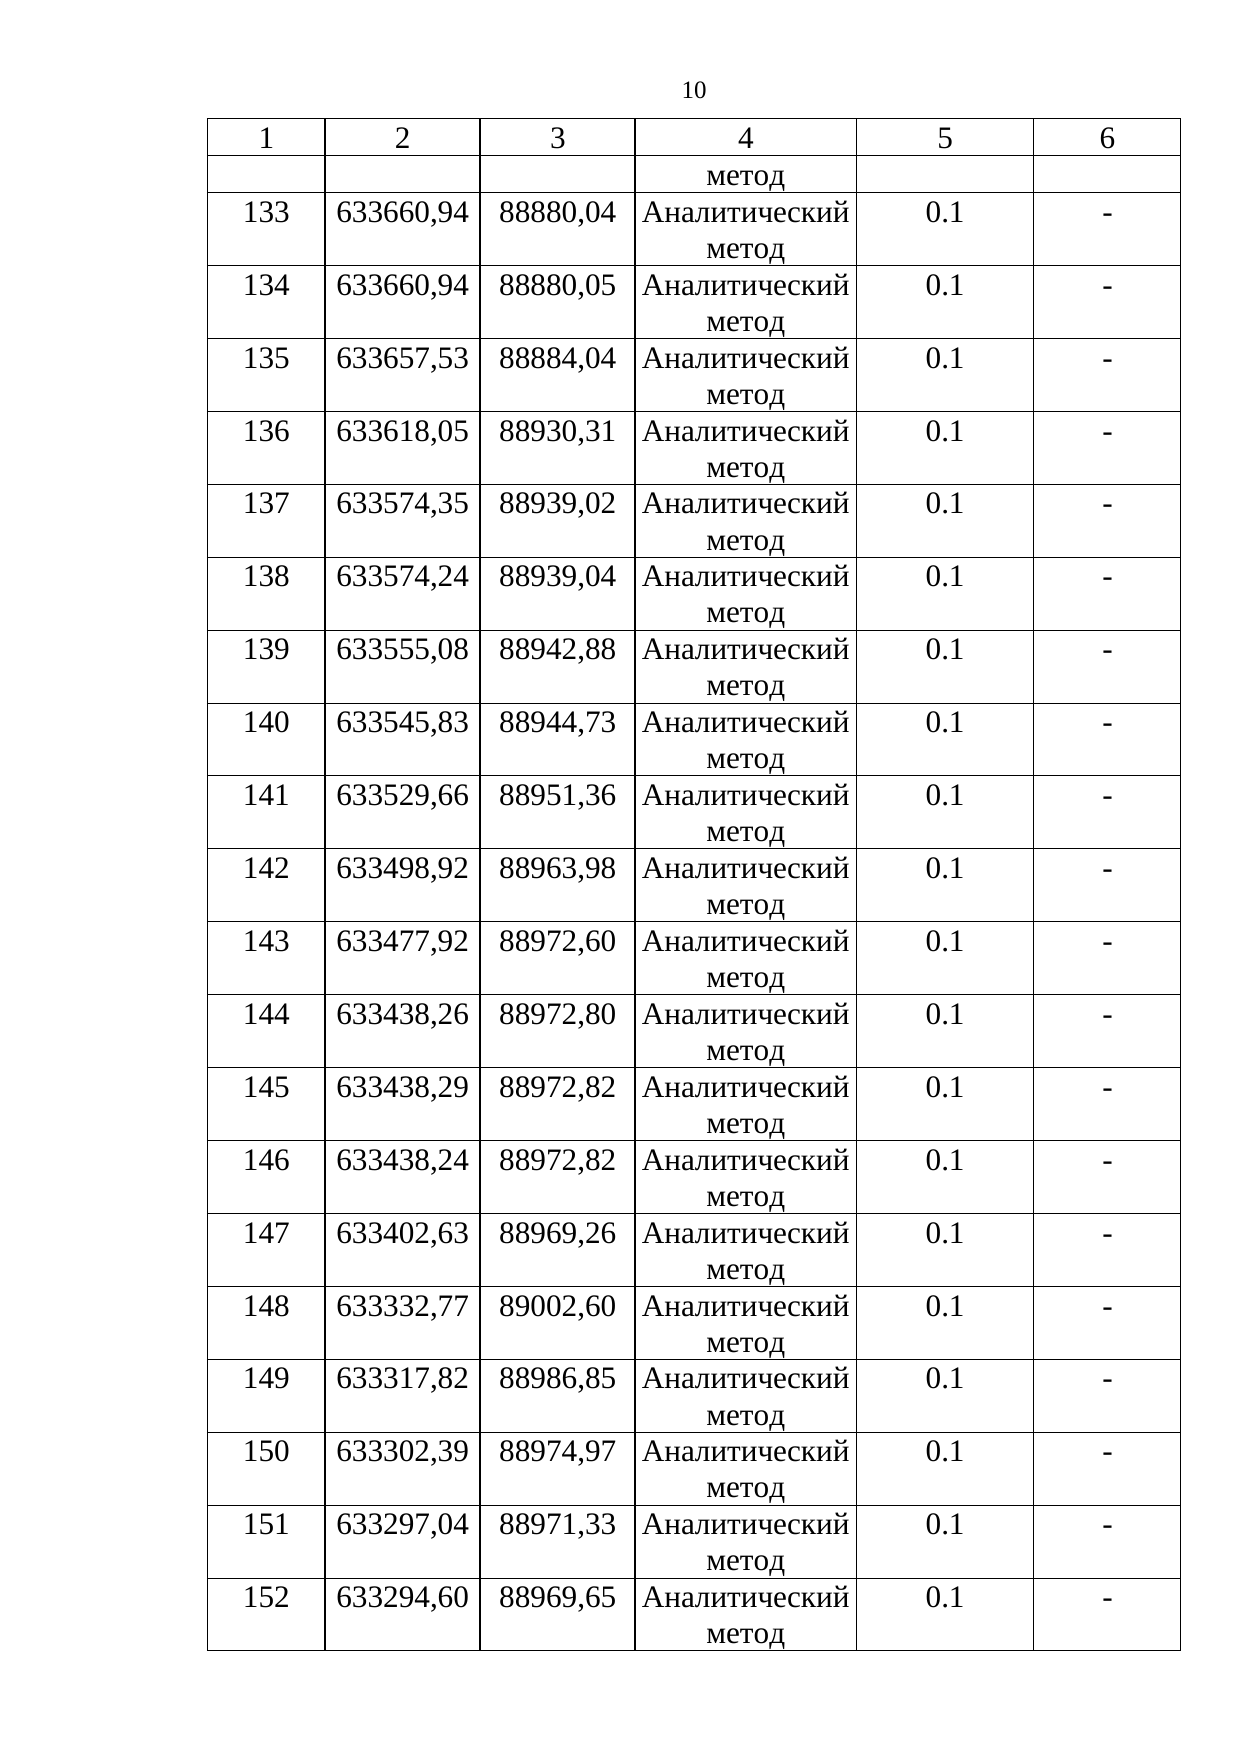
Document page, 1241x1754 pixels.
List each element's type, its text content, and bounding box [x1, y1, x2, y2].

table_cell 88969,65 [481, 1579, 634, 1650]
table_cell 142 [208, 849, 324, 921]
table_header 3 [481, 119, 634, 155]
table_cell 0.1 [857, 1506, 1033, 1577]
table_cell 148 [208, 1287, 324, 1359]
table_cell 0.1 [857, 922, 1033, 994]
table_cell 149 [208, 1360, 324, 1432]
table_cell 0.1 [857, 849, 1033, 921]
table_cell [481, 156, 634, 192]
table_cell Аналитический метод [636, 704, 856, 775]
table_cell - [1034, 1360, 1180, 1432]
table_cell Аналитический метод [636, 1360, 856, 1432]
table_cell 0.1 [857, 1360, 1033, 1432]
table_cell 88930,31 [481, 412, 634, 484]
table_cell Аналитический метод [636, 1287, 856, 1359]
table_cell 144 [208, 995, 324, 1067]
table_cell 0.1 [857, 485, 1033, 557]
table_cell 633438,24 [326, 1141, 479, 1213]
table_cell 633402,63 [326, 1214, 479, 1286]
table_cell - [1034, 558, 1180, 629]
table_cell 88974,97 [481, 1433, 634, 1504]
table_cell - [1034, 1579, 1180, 1650]
table_cell [208, 156, 324, 192]
table_cell 134 [208, 266, 324, 338]
table_cell - [1034, 849, 1180, 921]
table_cell Аналитический метод [636, 266, 856, 338]
table_cell Аналитический метод [636, 1214, 856, 1286]
table_cell 633438,26 [326, 995, 479, 1067]
table_cell 135 [208, 339, 324, 411]
table_cell 633574,35 [326, 485, 479, 557]
table_cell 140 [208, 704, 324, 775]
table_cell Аналитический метод [636, 1506, 856, 1577]
table_cell Аналитический метод [636, 1141, 856, 1213]
table_cell 633438,29 [326, 1068, 479, 1140]
table_cell 147 [208, 1214, 324, 1286]
table_cell - [1034, 922, 1180, 994]
table_header 4 [636, 119, 856, 155]
table_cell - [1034, 156, 1180, 192]
table_cell 0.1 [857, 339, 1033, 411]
table_cell 0.1 [857, 412, 1033, 484]
table_cell 0.1 [857, 1287, 1033, 1359]
table_cell 88971,33 [481, 1506, 634, 1577]
table_cell - [1034, 339, 1180, 411]
table_cell 88986,85 [481, 1360, 634, 1432]
table_cell 151 [208, 1506, 324, 1577]
table_cell 633297,04 [326, 1506, 479, 1577]
table_cell 0.1 [857, 266, 1033, 338]
table_cell 0.1 [857, 1433, 1033, 1504]
table_header 6 [1034, 119, 1180, 155]
table_cell 141 [208, 776, 324, 848]
table_cell - [1034, 1433, 1180, 1504]
table_cell 88880,05 [481, 266, 634, 338]
table_cell [857, 156, 1033, 192]
table_cell - [1034, 1287, 1180, 1359]
table_cell 0.1 [857, 1068, 1033, 1140]
table_header 2 [326, 119, 479, 155]
table_cell 0.1 [857, 704, 1033, 775]
table_cell Аналитический метод [636, 631, 856, 702]
table_cell 633302,39 [326, 1433, 479, 1504]
table_cell Аналитический метод [636, 412, 856, 484]
table_cell - [1034, 485, 1180, 557]
table_cell 633657,53 [326, 339, 479, 411]
table_header 5 [857, 119, 1033, 155]
table_cell метод [636, 156, 856, 192]
table_cell 136 [208, 412, 324, 484]
table_header 1 [208, 119, 324, 155]
table_cell 139 [208, 631, 324, 702]
table_cell - [1034, 266, 1180, 338]
table_cell 88939,04 [481, 558, 634, 629]
table_cell 88972,82 [481, 1141, 634, 1213]
table_cell 143 [208, 922, 324, 994]
table_cell 138 [208, 558, 324, 629]
table_cell Аналитический метод [636, 922, 856, 994]
table_cell Аналитический метод [636, 849, 856, 921]
table_cell Аналитический метод [636, 995, 856, 1067]
table_cell 88951,36 [481, 776, 634, 848]
table_cell Аналитический метод [636, 776, 856, 848]
table_cell 0.1 [857, 558, 1033, 629]
table_cell Аналитический метод [636, 485, 856, 557]
table_cell 89002,60 [481, 1287, 634, 1359]
table_cell 0.1 [857, 995, 1033, 1067]
table_cell 633618,05 [326, 412, 479, 484]
table_cell 88884,04 [481, 339, 634, 411]
table_cell 0.1 [857, 776, 1033, 848]
table_cell 88969,26 [481, 1214, 634, 1286]
table_cell Аналитический метод [636, 558, 856, 629]
table_cell 145 [208, 1068, 324, 1140]
table_cell 88880,04 [481, 193, 634, 265]
table_cell 0.1 [857, 1214, 1033, 1286]
table_cell 146 [208, 1141, 324, 1213]
table_cell 150 [208, 1433, 324, 1504]
table_cell 0.1 [857, 631, 1033, 702]
table_cell - [1034, 193, 1180, 265]
table_cell 633574,24 [326, 558, 479, 629]
table_cell 88972,60 [481, 922, 634, 994]
table_cell 133 [208, 193, 324, 265]
table_cell - [1034, 412, 1180, 484]
table_cell [326, 156, 479, 192]
table_cell 88944,73 [481, 704, 634, 775]
table_cell 0.1 [857, 193, 1033, 265]
table_cell Аналитический метод [636, 1433, 856, 1504]
table_cell 633498,92 [326, 849, 479, 921]
table_cell 633529,66 [326, 776, 479, 848]
table_cell 633660,94 [326, 193, 479, 265]
table_cell 88939,02 [481, 485, 634, 557]
table_cell Аналитический метод [636, 1068, 856, 1140]
table_cell 633477,92 [326, 922, 479, 994]
table_cell 137 [208, 485, 324, 557]
table_cell - [1034, 776, 1180, 848]
table_cell 633555,08 [326, 631, 479, 702]
table_cell - [1034, 704, 1180, 775]
table_cell 633317,82 [326, 1360, 479, 1432]
table_cell 152 [208, 1579, 324, 1650]
table_cell - [1034, 1068, 1180, 1140]
table_cell Аналитический метод [636, 339, 856, 411]
table_cell 0.1 [857, 1579, 1033, 1650]
table_cell - [1034, 1214, 1180, 1286]
table_cell 88942,88 [481, 631, 634, 702]
table_cell 633294,60 [326, 1579, 479, 1650]
table_cell 88972,82 [481, 1068, 634, 1140]
table_cell 88963,98 [481, 849, 634, 921]
table_cell Аналитический метод [636, 193, 856, 265]
table_cell - [1034, 1506, 1180, 1577]
table_cell 0.1 [857, 1141, 1033, 1213]
table_cell - [1034, 631, 1180, 702]
table_cell 633545,83 [326, 704, 479, 775]
table_cell 88972,80 [481, 995, 634, 1067]
table_cell Аналитический метод [636, 1579, 856, 1650]
table_cell 633660,94 [326, 266, 479, 338]
table_cell - [1034, 1141, 1180, 1213]
table_cell - [1034, 995, 1180, 1067]
table_cell 633332,77 [326, 1287, 479, 1359]
